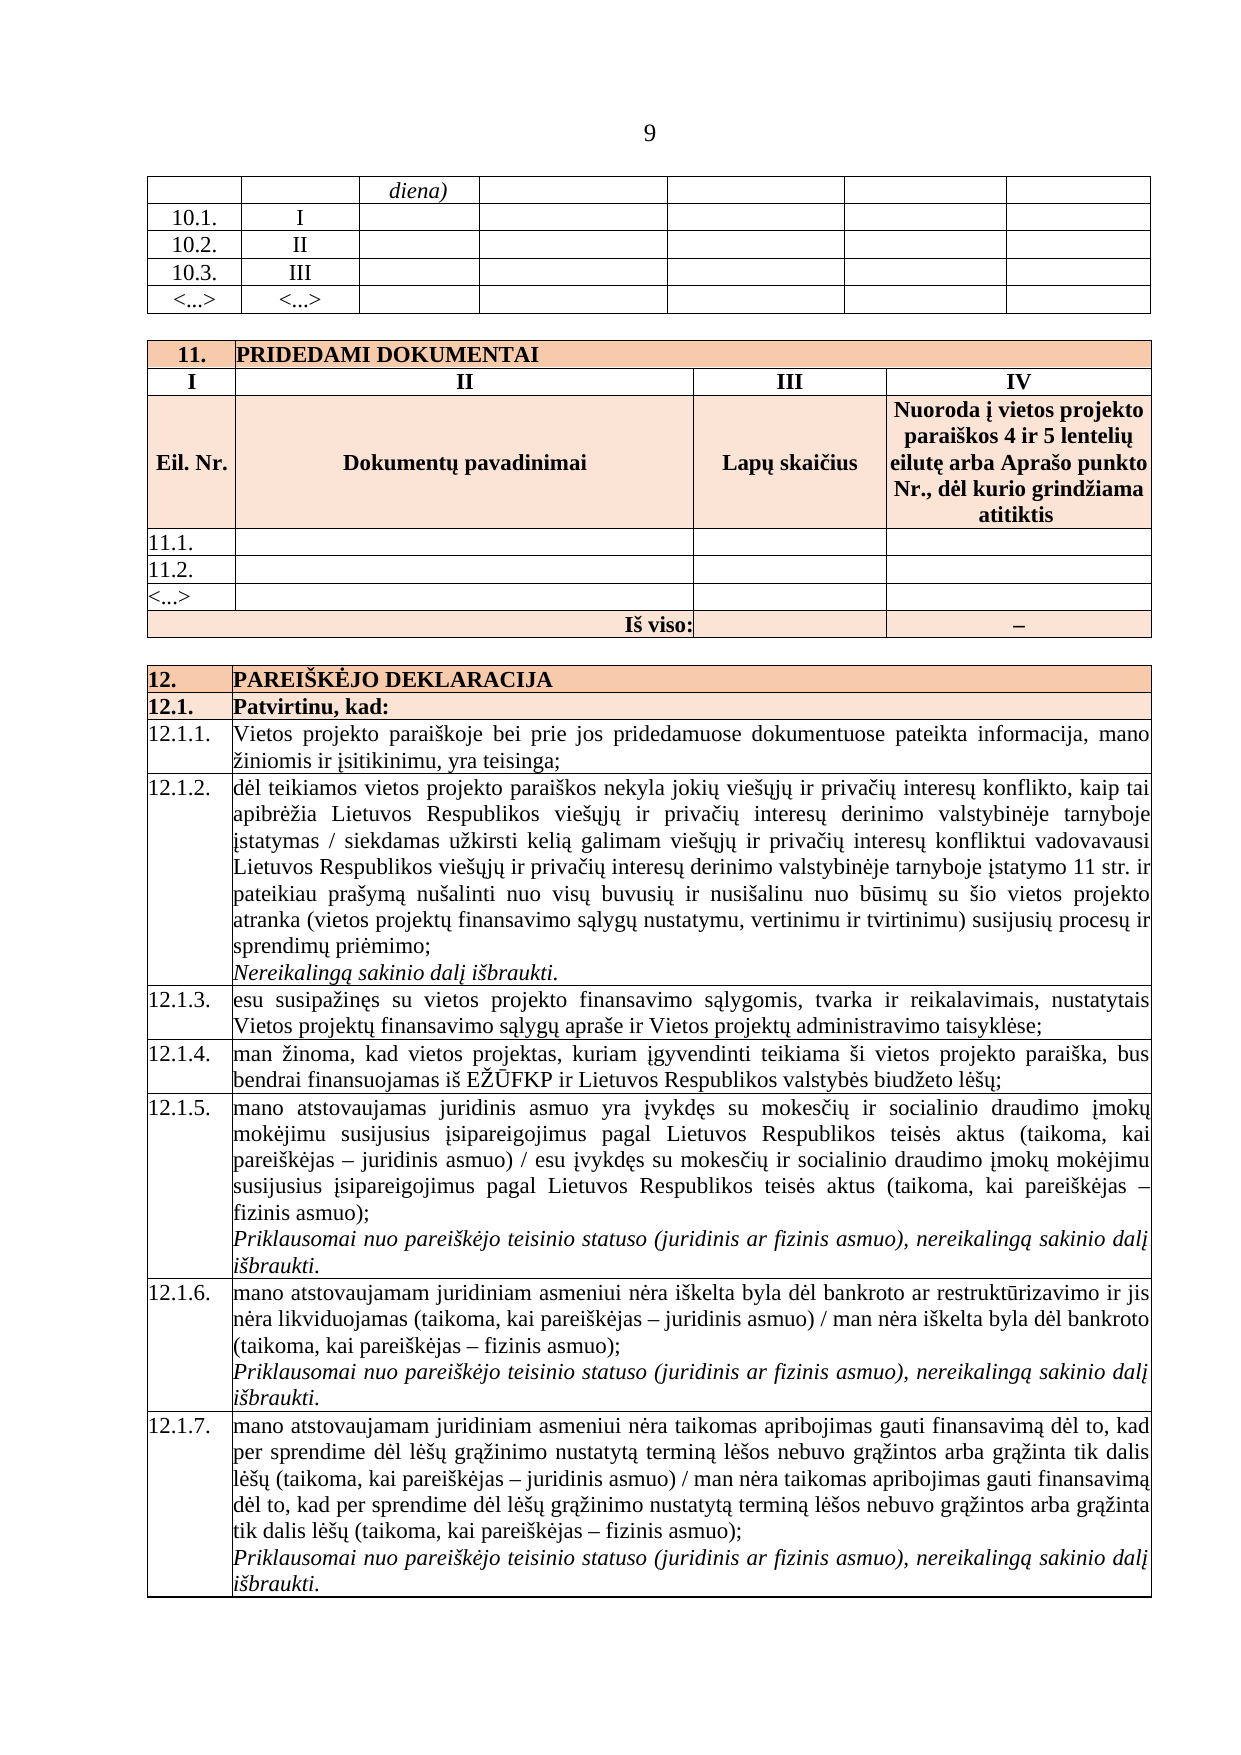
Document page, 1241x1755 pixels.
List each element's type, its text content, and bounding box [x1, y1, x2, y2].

table_cell 12.1.5. [148, 1094, 232, 1278]
table_cell [1007, 204, 1150, 230]
table_cell [887, 584, 1151, 610]
table_cell Vietos projekto paraiškoje bei prie jos pridedamuose dokumentuose pateikta informacija, mano žiniomis ir įsitikinimu, yra teisinga; [233, 720, 1151, 773]
table_cell II [236, 369, 693, 395]
table_cell mano atstovaujamam juridiniam asmeniui nėra iškelta byla dėl bankroto ar restruktūrizavimo ir jis nėra likviduojamas (taikoma, kai pareiškėjas – juridinis asmuo) / man nėra iškelta byla dėl bankroto (taikoma, kai pareiškėjas – fizinis asmuo); Priklausomai nuo pareiškėjo teisinio statuso (juridinis ar fizinis asmuo), nereikalingą sakinio dalį išbraukti. [233, 1279, 1151, 1411]
table_cell [694, 529, 886, 555]
table_cell esu susipažinęs su vietos projekto finansavimo sąlygomis, tvarka ir reikalavimais, nustatytais Vietos projektų finansavimo sąlygų apraše ir Vietos projektų administravimo taisyklėse; [233, 986, 1151, 1039]
table_cell [236, 584, 693, 610]
table_cell diena) [360, 177, 479, 203]
table_header 11. [148, 341, 235, 367]
table_cell Lapų skaičius [694, 396, 886, 528]
table_cell [845, 231, 1006, 258]
table_cell [887, 529, 1151, 555]
table_cell 10.2. [148, 231, 241, 258]
table_cell 12.1.6. [148, 1279, 232, 1411]
table_cell IV [887, 369, 1151, 395]
table_cell 12.1.3. [148, 986, 232, 1039]
table_cell [360, 286, 479, 313]
table_cell [242, 177, 359, 203]
table_cell I [242, 204, 359, 230]
table_cell [236, 556, 693, 582]
table_cell Iš viso: [148, 611, 693, 637]
table_cell [845, 286, 1006, 313]
table_cell 12.1.1. [148, 720, 232, 773]
table_cell [1007, 231, 1150, 258]
table_cell mano atstovaujamas juridinis asmuo yra įvykdęs su mokesčių ir socialinio draudimo įmokų mokėjimu susijusius įsipareigojimus pagal Lietuvos Respublikos teisės aktus (taikoma, kai pareiškėjas – juridinis asmuo) / esu įvykdęs su mokesčių ir socialinio draudimo įmokų mokėjimu susijusius įsipareigojimus pagal Lietuvos Respublikos teisės aktus (taikoma, kai pareiškėjas – fizinis asmuo); Priklausomai nuo pareiškėjo teisinio statuso (juridinis ar fizinis asmuo), nereikalingą sakinio dalį išbraukti. [233, 1094, 1151, 1278]
table_cell [668, 177, 844, 203]
table_cell II [242, 231, 359, 258]
table_cell 12.1.4. [148, 1040, 232, 1092]
table_cell [668, 231, 844, 258]
table_cell [360, 259, 479, 285]
table_cell Nuoroda į vietos projekto paraiškos 4 ir 5 lentelių eilutę arba Aprašo punkto Nr., dėl kurio grindžiama atitiktis [887, 396, 1151, 528]
table_cell [1007, 259, 1150, 285]
table_cell III [694, 369, 886, 395]
table_cell 12.1.2. [148, 774, 232, 985]
table_cell [480, 231, 667, 258]
table_cell 10.1. [148, 204, 241, 230]
table_cell 10.3. [148, 259, 241, 285]
table_cell [480, 177, 667, 203]
table_cell [480, 286, 667, 313]
table_cell dėl teikiamos vietos projekto paraiškos nekyla jokių viešųjų ir privačių interesų konflikto, kaip tai apibrėžia Lietuvos Respublikos viešųjų ir privačių interesų derinimo valstybinėje tarnyboje įstatymas / siekdamas užkirsti kelią galimam viešųjų ir privačių interesų konfliktui vadovavausi Lietuvos Respublikos viešųjų ir privačių interesų derinimo valstybinėje tarnyboje įstatymo 11 str. ir pateikiau prašymą nušalinti nuo visų buvusių ir nusišalinu nuo būsimų su šio vietos projekto atranka (vietos projektų finansavimo sąlygų nustatymu, vertinimu ir tvirtinimu) susijusių procesų ir sprendimų priėmimo; Nereikalingą sakinio dalį išbraukti. [233, 774, 1151, 985]
table_cell [360, 231, 479, 258]
table_cell [845, 259, 1006, 285]
table_cell [668, 259, 844, 285]
table_cell III [242, 259, 359, 285]
table_cell [480, 204, 667, 230]
table_cell mano atstovaujamam juridiniam asmeniui nėra taikomas apribojimas gauti finansavimą dėl to, kad per sprendime dėl lėšų grąžinimo nustatytą terminą lėšos nebuvo grąžintos arba grąžinta tik dalis lėšų (taikoma, kai pareiškėjas – juridinis asmuo) / man nėra taikomas apribojimas gauti finansavimą dėl to, kad per sprendime dėl lėšų grąžinimo nustatytą terminą lėšos nebuvo grąžintos arba grąžinta tik dalis lėšų (taikoma, kai pareiškėjas – fizinis asmuo); Priklausomai nuo pareiškėjo teisinio statuso (juridinis ar fizinis asmuo), nereikalingą sakinio dalį išbraukti. [233, 1412, 1151, 1596]
table_cell [1007, 286, 1150, 313]
table_cell [1007, 177, 1150, 203]
table_header PAREIŠKĖJO DEKLARACIJA [233, 666, 1151, 692]
table_cell man žinoma, kad vietos projektas, kuriam įgyvendinti teikiama ši vietos projekto paraiška, bus bendrai finansuojamas iš EŽŪFKP ir Lietuvos Respublikos valstybės biudžeto lėšų; [233, 1040, 1151, 1092]
table_cell [845, 177, 1006, 203]
table_cell [694, 584, 886, 610]
table_cell [694, 611, 886, 637]
table_header PRIDEDAMI DOKUMENTAI [236, 341, 1151, 367]
table_cell – [887, 611, 1151, 637]
table_cell [668, 204, 844, 230]
table_cell [694, 556, 886, 582]
table_cell Patvirtinu, kad: [233, 693, 1151, 719]
table_cell <...> [148, 584, 235, 610]
table_cell [360, 204, 479, 230]
table_cell I [148, 369, 235, 395]
table_cell <...> [242, 286, 359, 313]
table_cell [148, 177, 241, 203]
table_cell <...> [148, 286, 241, 313]
table_cell Dokumentų pavadinimai [236, 396, 693, 528]
table_cell Eil. Nr. [148, 396, 235, 528]
table_cell 12.1.7. [148, 1412, 232, 1596]
table_cell [668, 286, 844, 313]
table_header 12. [148, 666, 232, 692]
table_cell [236, 529, 693, 555]
table_cell [480, 259, 667, 285]
table_cell 11.2. [148, 556, 235, 582]
table_cell 11.1. [148, 529, 235, 555]
table_cell [845, 204, 1006, 230]
table_cell [887, 556, 1151, 582]
table_cell 12.1. [148, 693, 232, 719]
